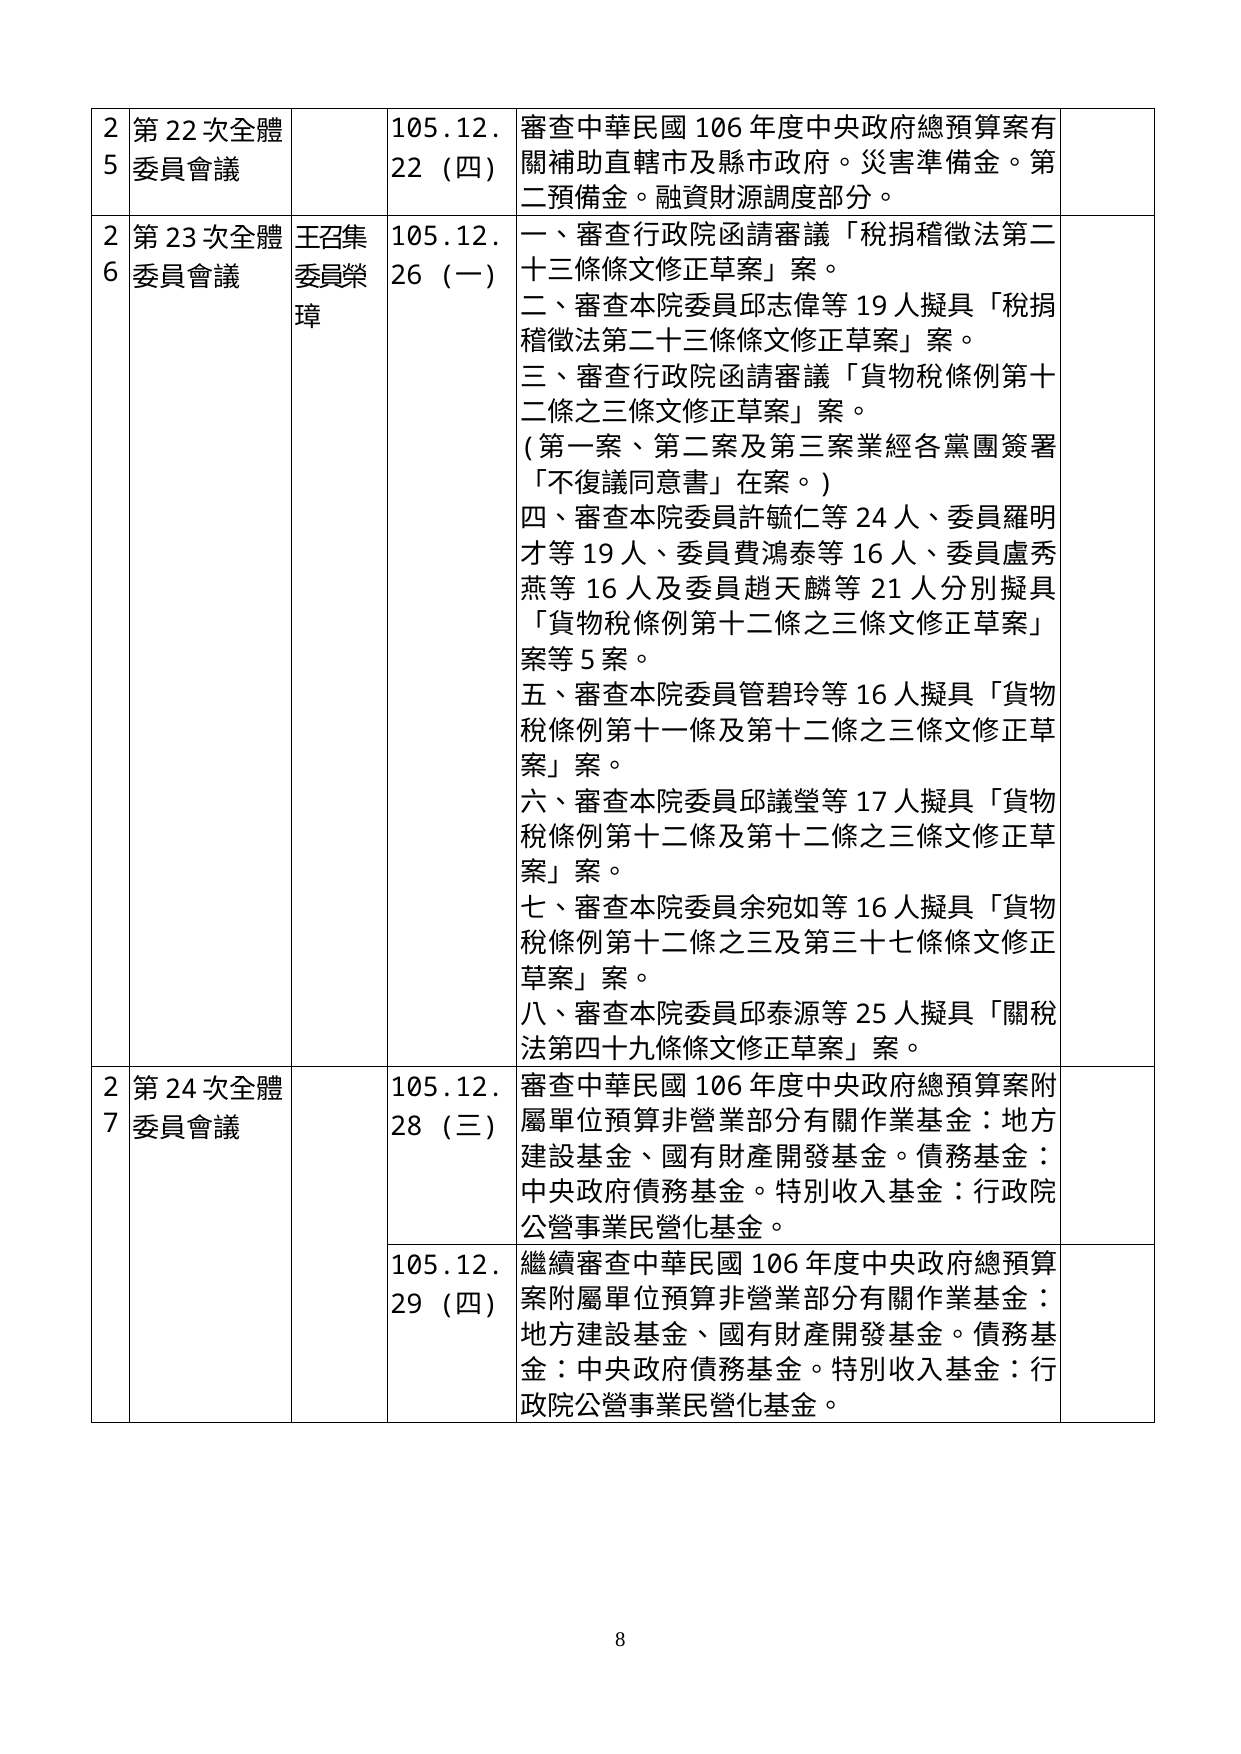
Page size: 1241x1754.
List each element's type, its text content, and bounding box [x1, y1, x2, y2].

table_cell 第24次全體委員會議 [130, 1067, 291, 1422]
table_cell 26 [92, 216, 129, 1066]
table_cell [292, 1067, 387, 1422]
table_cell 繼續審查中華民國106年度中央政府總預算案附屬單位預算非營業部分有關作業基金：地方建設基金、國有財產開發基金。債務基金：中央政府債務基金。特別收入基金：行政院公營事業民營化基金。 [517, 1245, 1060, 1422]
table_cell 王召集委員榮璋 [292, 216, 387, 1066]
table_cell 105.12.29 (四) [388, 1245, 516, 1422]
table_cell 105.12.28 (三) [388, 1067, 516, 1244]
table_cell 25 [92, 109, 129, 215]
table_cell 審查中華民國106年度中央政府總預算案附屬單位預算非營業部分有關作業基金：地方建設基金、國有財產開發基金。債務基金：中央政府債務基金。特別收入基金：行政院公營事業民營化基金。 [517, 1067, 1060, 1244]
table_cell 105.12.22 (四) [388, 109, 516, 215]
table_cell [292, 109, 387, 215]
table_cell [1061, 216, 1154, 1066]
table_cell [1061, 1067, 1154, 1244]
table_cell [1061, 1245, 1154, 1422]
table_cell 27 [92, 1067, 129, 1422]
table_cell 一、審查行政院函請審議「稅捐稽徵法第二十三條條文修正草案」案。 二、審查本院委員邱志偉等19人擬具「稅捐稽徵法第二十三條條文修正草案」案。 三、審查行政院函請審議「貨物稅條例第十二條之三條文修正草案」案。 (第一案、第二案及第三案業經各黨團簽署「不復議同意書」在案。) 四、審查本院委員許毓仁等24人、委員羅明才等19人、委員費鴻泰等16人、委員盧秀燕等16人及委員趙天麟等21人分別擬具「貨物稅條例第十二條之三條文修正草案」案等5案。 五、審查本院委員管碧玲等16人擬具「貨物稅條例第十一條及第十二條之三條文修正草案」案。 六、審查本院委員邱議瑩等17人擬具「貨物稅條例第十二條及第十二條之三條文修正草案」案。 七、審查本院委員余宛如等16人擬具「貨物稅條例第十二條之三及第三十七條條文修正草案」案。 八、審查本院委員邱泰源等25人擬具「關稅法第四十九條條文修正草案」案。 [517, 216, 1060, 1066]
table_cell 第22次全體委員會議 [130, 109, 291, 215]
table_cell 第23次全體委員會議 [130, 216, 291, 1066]
table_cell 105.12.26 (一) [388, 216, 516, 1066]
table_cell 審查中華民國106年度中央政府總預算案有關補助直轄市及縣市政府。災害準備金。第二預備金。融資財源調度部分。 [517, 109, 1060, 215]
table_cell [1061, 109, 1154, 215]
